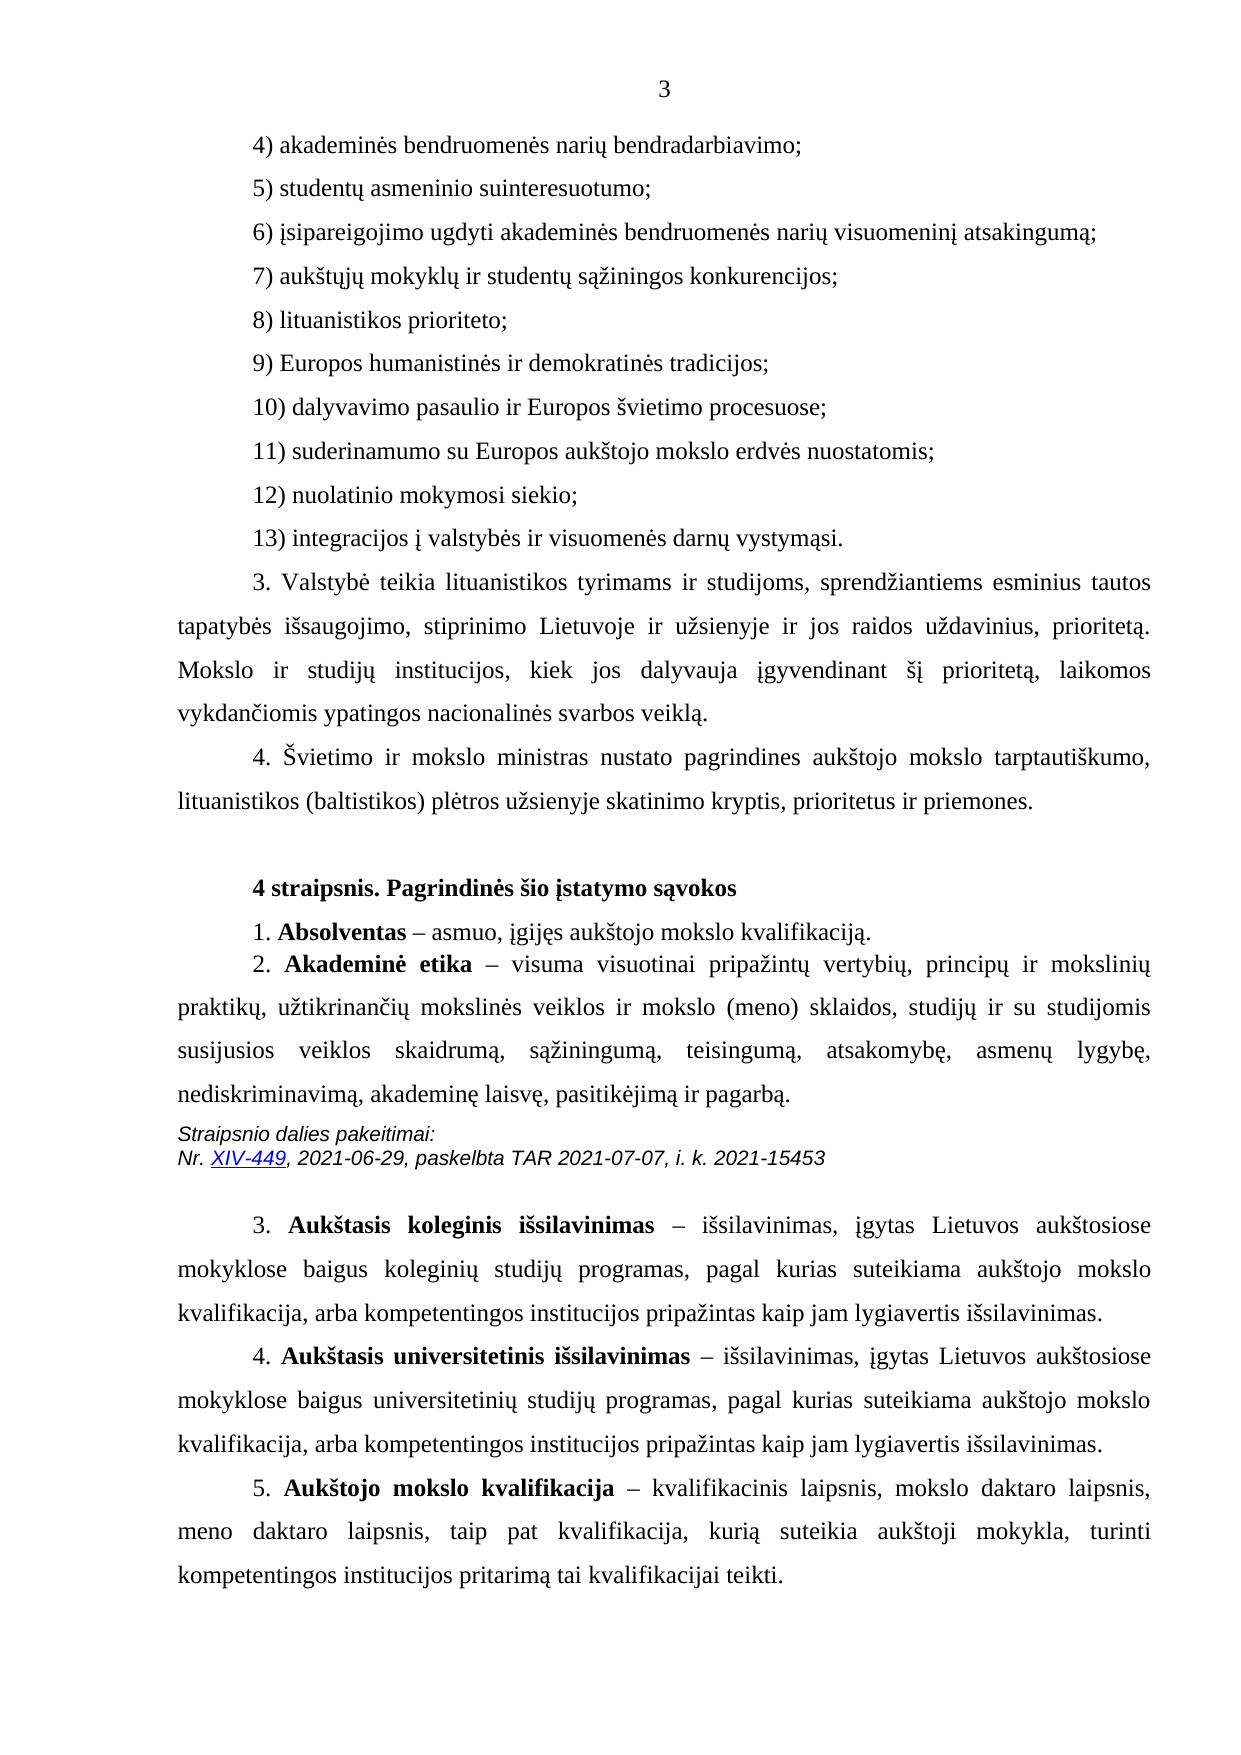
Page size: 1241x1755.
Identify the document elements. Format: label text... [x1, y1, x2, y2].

text 13) integracijos į valstybės ir visuomenės darnų vystymąsi. [177, 512, 1152, 556]
text 9) Europos humanistinės ir demokratinės tradicijos; [177, 337, 1152, 381]
text 1. Absolventas – asmuo, įgijęs aukštojo mokslo kvalifikaciją. [177, 906, 1152, 949]
text 4. Švietimo ir mokslo ministras nustato pagrindines aukštojo mokslo tarptautiškumo, lituanistikos (baltistikos) plėtros užsienyje skatinimo kryptis, prioritetus ir priemones. [177, 731, 1152, 818]
text Nr. XIV-449, 2021-06-29, paskelbta TAR 2021-07-07, i. k. 2021-15453 [177, 1146, 1152, 1170]
text 8) lituanistikos prioriteto; [177, 293, 1152, 337]
text 5) studentų asmeninio suinteresuotumo; [177, 162, 1152, 206]
text 4. Aukštasis universitetinis išsilavinimas – išsilavinimas, įgytas Lietuvos aukštosiose mokyklose baigus universitetinių studijų programas, pagal kurias suteikiama aukštojo mokslo kvalifikacija, arba kompetentingos institucijos pripažintas kaip jam lygiavertis išsilavinimas. [177, 1330, 1152, 1461]
text 6) įsipareigojimo ugdyti akademinės bendruomenės narių visuomeninį atsakingumą; [177, 206, 1152, 249]
text 4) akademinės bendruomenės narių bendradarbiavimo; [177, 118, 1152, 162]
text 3. Valstybė teikia lituanistikos tyrimams ir studijoms, sprendžiantiems esminius tautos tapatybės išsaugojimo, stiprinimo Lietuvoje ir užsienyje ir jos raidos uždavinius, prioritetą. Mokslo ir studijų institucijos, kiek jos dalyvauja įgyvendinant šį prioritetą, laikomos vykdančiomis ypatingos nacionalinės svarbos veiklą. [177, 556, 1152, 731]
text 12) nuolatinio mokymosi siekio; [177, 468, 1152, 512]
text 4 straipsnis. Pagrindinės šio įstatymo sąvokos [177, 862, 1152, 906]
text 7) aukštųjų mokyklų ir studentų sąžiningos konkurencijos; [177, 249, 1152, 293]
text 10) dalyvavimo pasaulio ir Europos švietimo procesuose; [177, 381, 1152, 424]
text 5. Aukštojo mokslo kvalifikacija – kvalifikacinis laipsnis, mokslo daktaro laipsnis, meno daktaro laipsnis, taip pat kvalifikacija, kurią suteikia aukštoji mokykla, turinti kompetentingos institucijos pritarimą tai kvalifikacijai teikti. [177, 1461, 1152, 1592]
text 11) suderinamumo su Europos aukštojo mokslo erdvės nuostatomis; [177, 424, 1152, 468]
text Straipsnio dalies pakeitimai: [177, 1122, 1152, 1146]
text 3. Aukštasis koleginis išsilavinimas – išsilavinimas, įgytas Lietuvos aukštosiose mokyklose baigus koleginių studijų programas, pagal kurias suteikiama aukštojo mokslo kvalifikacija, arba kompetentingos institucijos pripažintas kaip jam lygiavertis išsilavinimas. [177, 1198, 1152, 1330]
text 2. Akademinė etika – visuma visuotinai pripažintų vertybių, principų ir mokslinių praktikų, užtikrinančių mokslinės veiklos ir mokslo (meno) sklaidos, studijų ir su studijomis susijusios veiklos skaidrumą, sąžiningumą, teisingumą, atsakomybę, asmenų lygybę, nediskriminavimą, akademinę laisvę, pasitikėjimą ir pagarbą. [177, 949, 1152, 1107]
